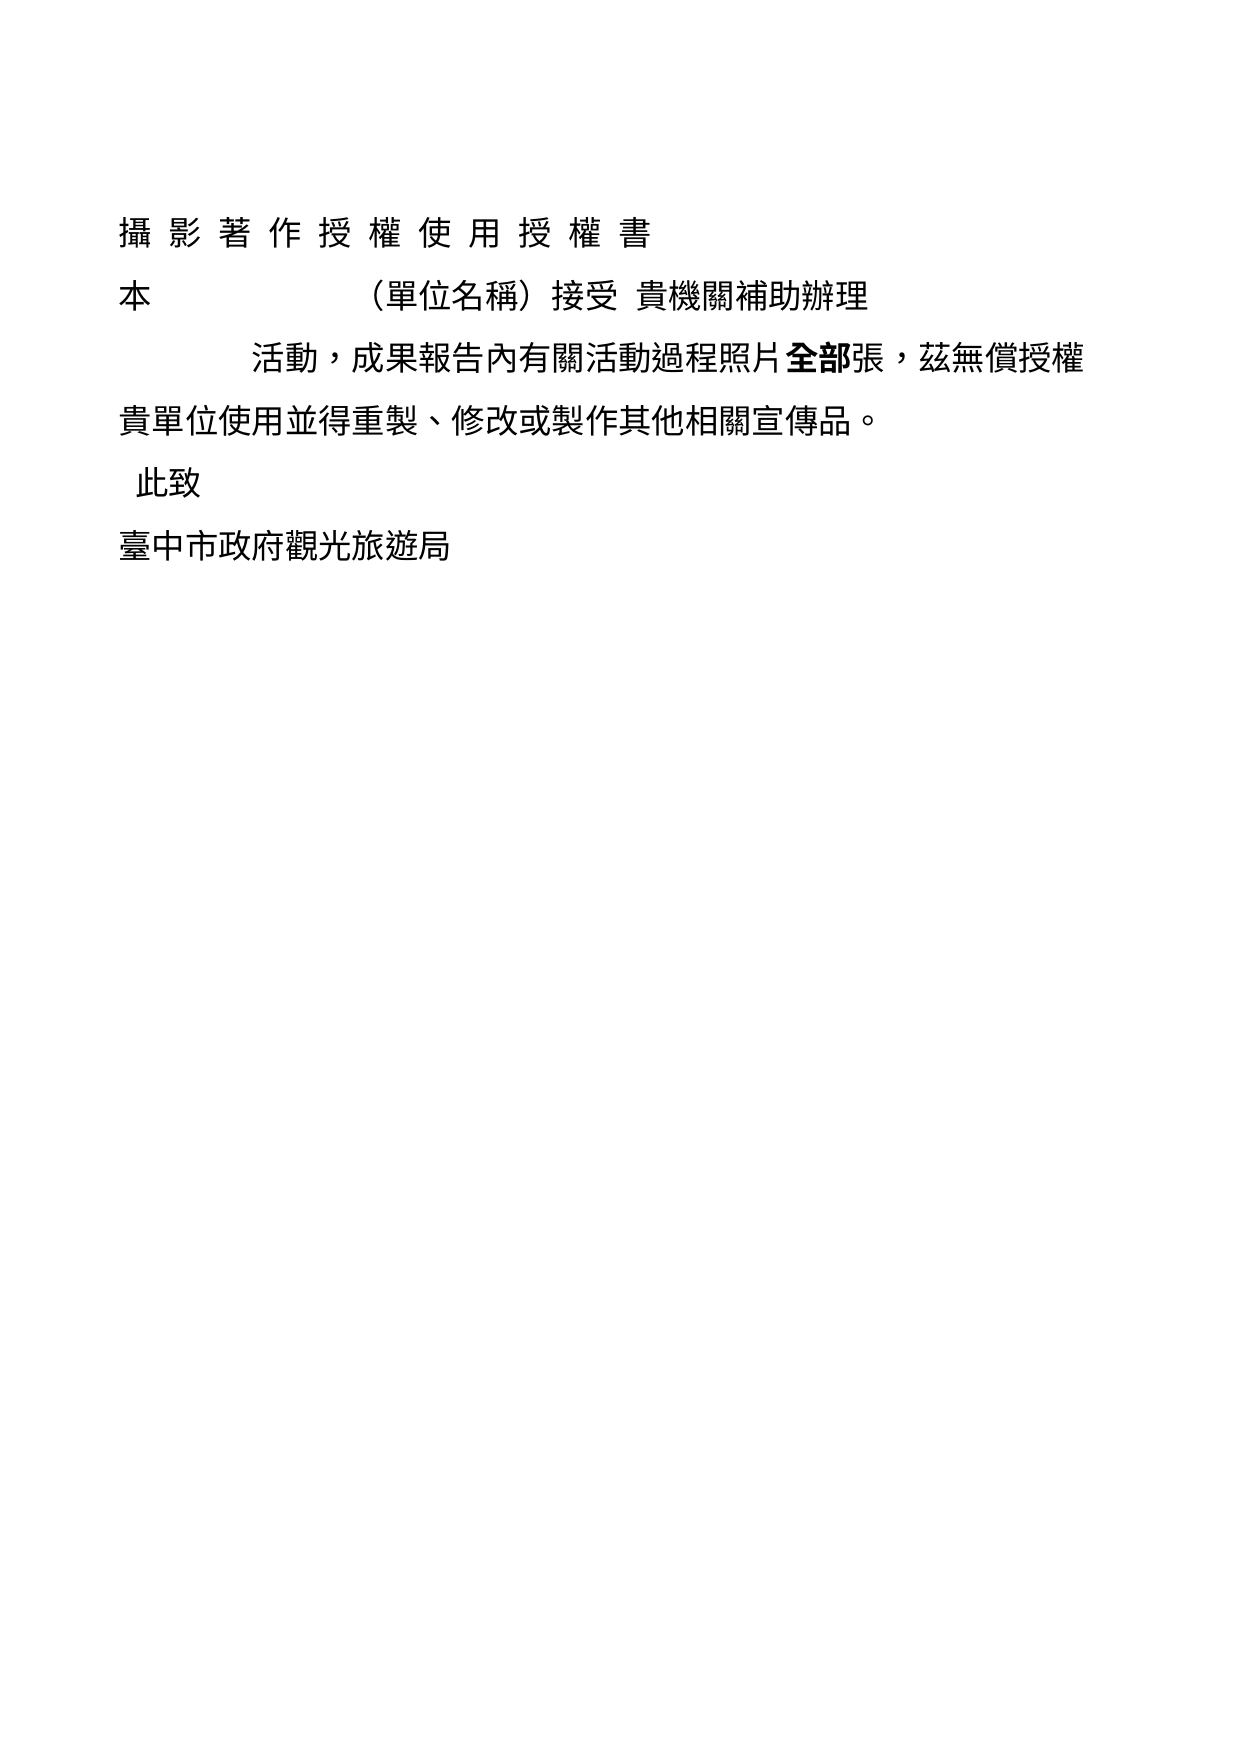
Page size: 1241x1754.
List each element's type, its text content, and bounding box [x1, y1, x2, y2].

text 活動，成果報告內有關活動過程照片全部張，茲無償授權 貴單位使用並得重製、修改或製作其他相關宣傳品。 [118, 314, 1122, 439]
text 此致 [118, 439, 1122, 502]
text 臺中市政府觀光旅遊局 [118, 502, 1122, 564]
text 本 （單位名稱）接受 貴機關補助辦理 [118, 252, 1122, 314]
text 攝 影 著 作 授 權 使 用 授 權 書 [118, 189, 1122, 252]
